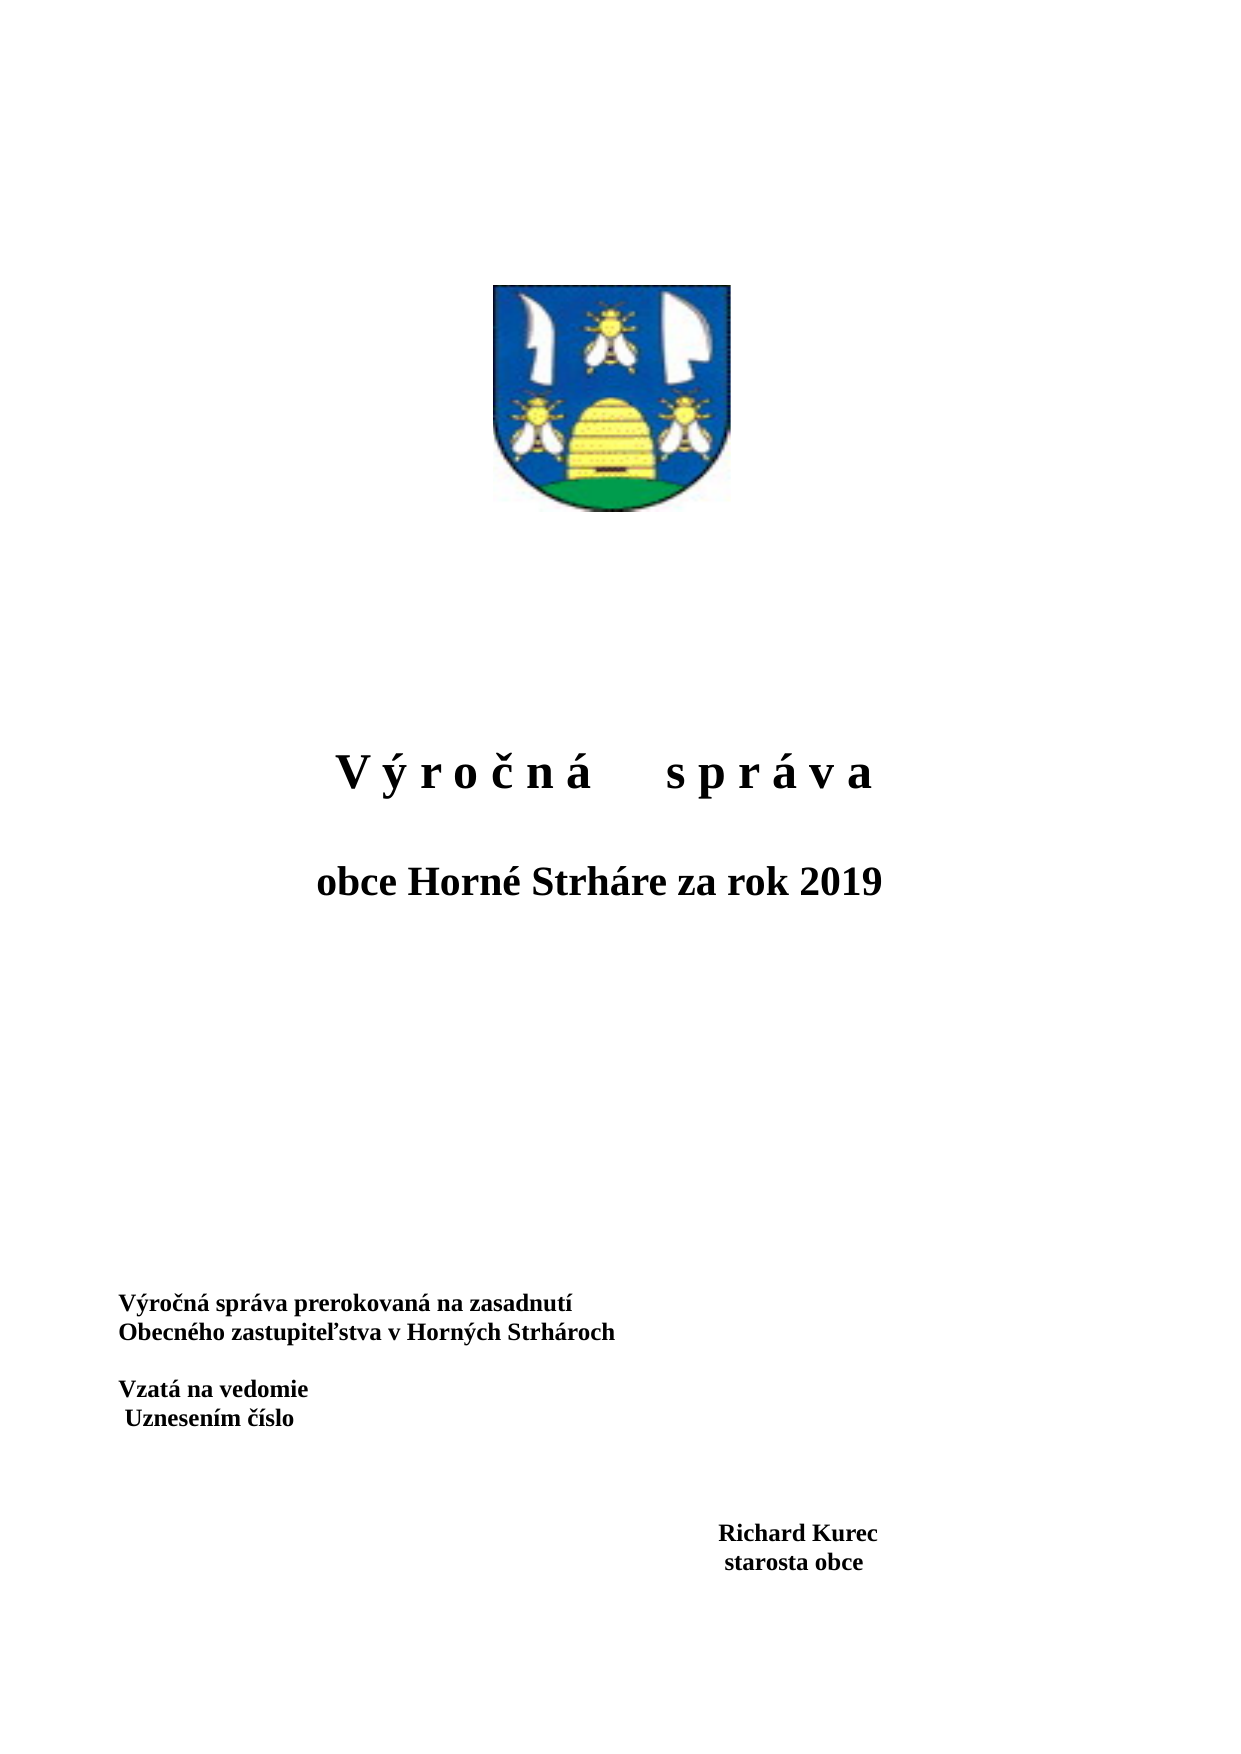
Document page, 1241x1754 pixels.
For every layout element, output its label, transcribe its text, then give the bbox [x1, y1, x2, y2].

text Uznesením číslo [118, 1403, 1122, 1432]
text Vzatá na vedomie [118, 1374, 1122, 1403]
text obce Horné Strháre za rok 2019 [118, 857, 1122, 904]
text Obecného zastupiteľstva v Horných Strhároch [118, 1317, 1122, 1345]
text starosta obce [118, 1547, 1122, 1575]
text Výročná správa prerokovaná na zasadnutí [118, 1288, 1122, 1317]
text Richard Kurec [118, 1518, 1122, 1547]
text V ý r o č n á s p r á v a [118, 742, 1122, 799]
